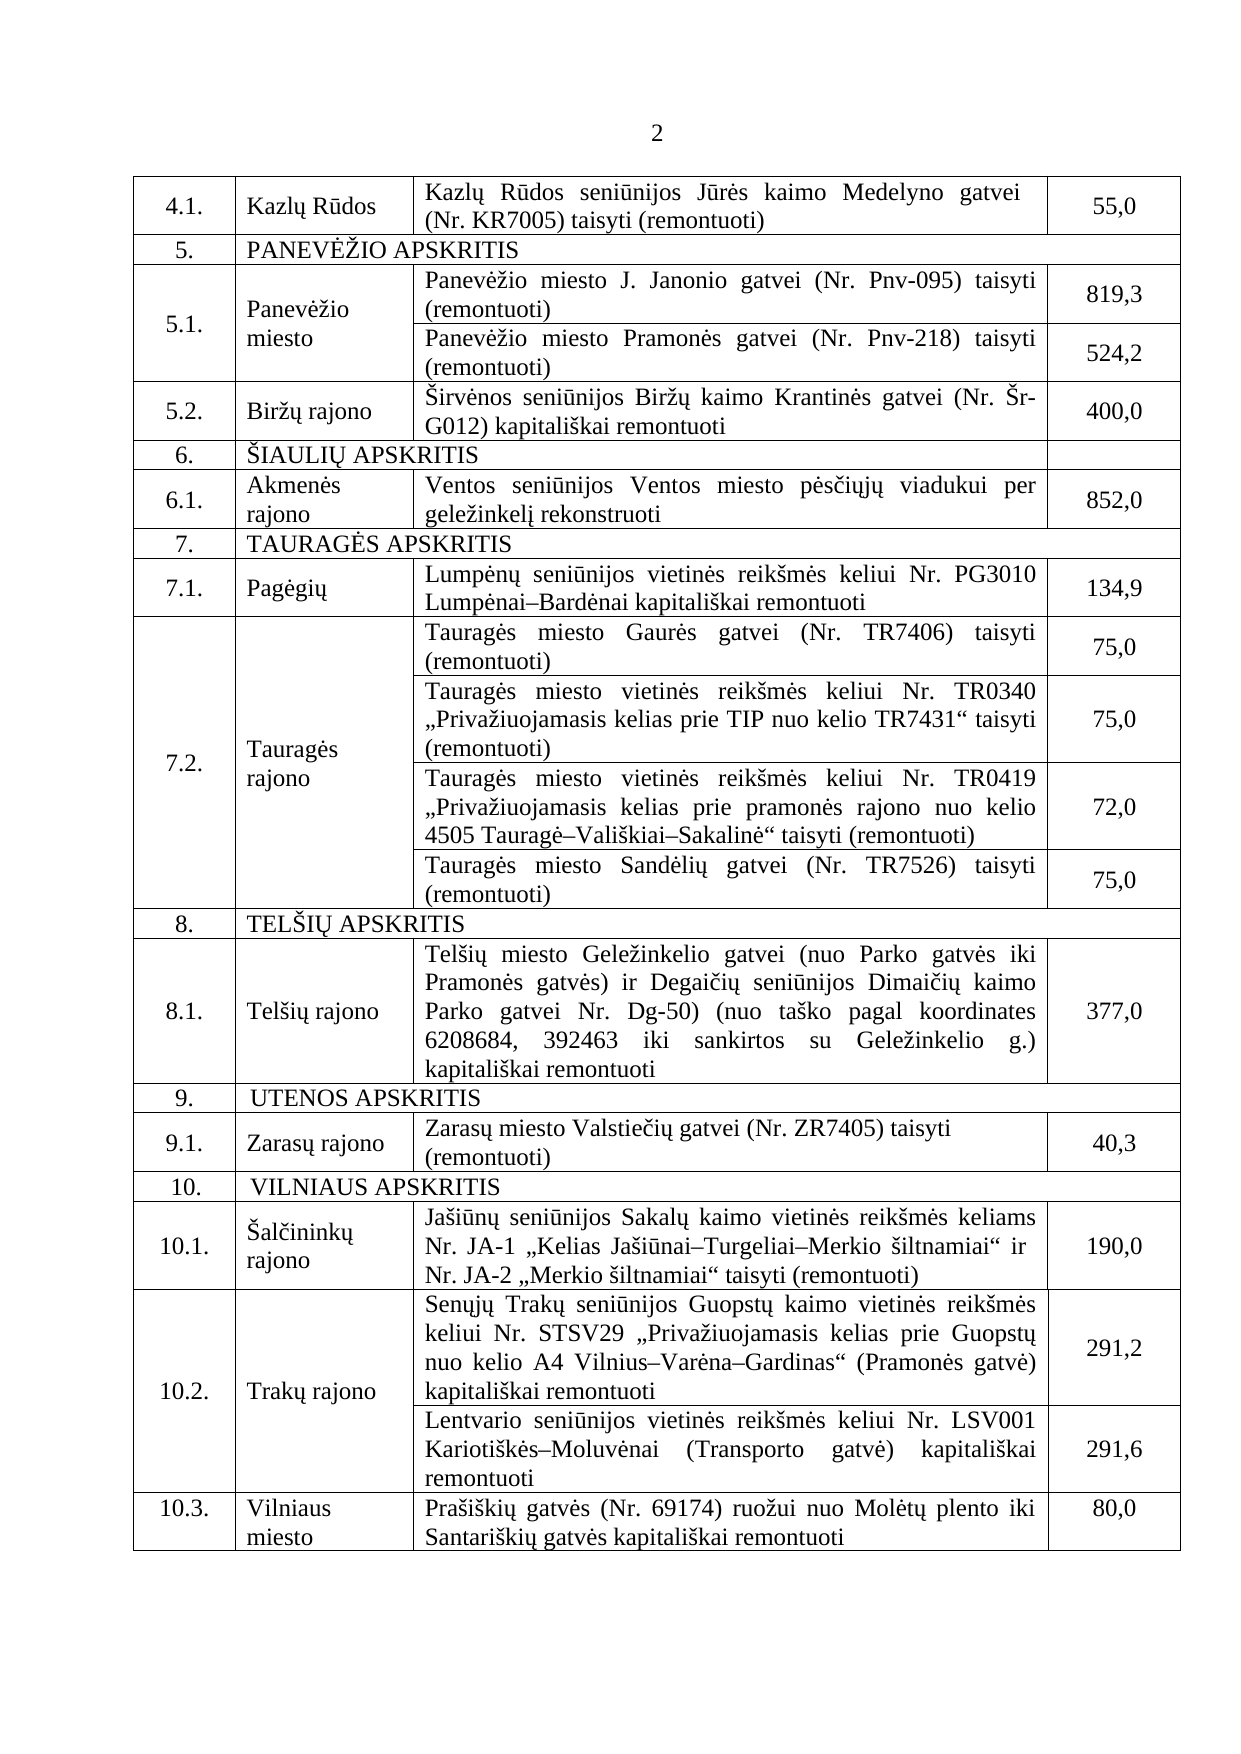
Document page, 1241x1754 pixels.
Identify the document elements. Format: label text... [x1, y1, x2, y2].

table_cell 190,0 [1048, 1202, 1180, 1288]
table_cell 291,6 [1049, 1406, 1180, 1492]
table_cell Šalčininkų rajono [236, 1202, 413, 1288]
table_cell 5.2. [134, 382, 235, 439]
table_cell Tauragės miesto vietinės reikšmės keliui Nr. TR0419 „Privažiuojamasis kelias prie pramonės rajono nuo kelio 4505 Tauragė–Vališkiai–Sakalinė“ taisyti (remontuoti) [414, 763, 1047, 849]
table_cell Biržų rajono [236, 382, 413, 439]
table_cell TAURAGĖS APSKRITIS [236, 529, 1180, 558]
table_cell 4.1. [134, 177, 235, 234]
table_cell 8. [134, 909, 235, 938]
table_cell Širvėnos seniūnijos Biržų kaimo Krantinės gatvei (Nr. Šr-G012) kapitališkai remontuoti [414, 382, 1047, 439]
table_cell Tauragės rajono [236, 617, 413, 908]
table_cell Trakų rajono [236, 1290, 413, 1492]
table_cell 377,0 [1048, 939, 1180, 1082]
table_cell 7.1. [134, 559, 235, 616]
table_cell Senųjų Trakų seniūnijos Guopstų kaimo vietinės reikšmės keliui Nr. STSV29 „Privažiuojamasis kelias prie Guopstų nuo kelio A4 Vilnius–Varėna–Gardinas“ (Pramonės gatvė) kapitališkai remontuoti [414, 1290, 1048, 1404]
table_cell PANEVĖŽIO APSKRITIS [236, 235, 1180, 264]
table_cell Jašiūnų seniūnijos Sakalų kaimo vietinės reikšmės keliams Nr. JA-1 „Kelias Jašiūnai–Turgeliai–Merkio šiltnamiai“ ir Nr. JA-2 „Merkio šiltnamiai“ taisyti (remontuoti) [414, 1202, 1047, 1288]
table_cell 134,9 [1048, 559, 1180, 616]
table_cell 80,0 [1049, 1493, 1180, 1550]
table_cell Telšių rajono [236, 939, 413, 1082]
table_cell Tauragės miesto vietinės reikšmės keliui Nr. TR0340 „Privažiuojamasis kelias prie TIP nuo kelio TR7431“ taisyti (remontuoti) [414, 676, 1047, 762]
table_cell 75,0 [1048, 676, 1180, 762]
table_cell 10.3. [134, 1493, 235, 1550]
table_cell 291,2 [1049, 1290, 1180, 1404]
table_cell 72,0 [1048, 763, 1180, 849]
table_cell Zarasų miesto Valstiečių gatvei (Nr. ZR7405) taisyti (remontuoti) [414, 1113, 1047, 1171]
table_cell ŠIAULIŲ APSKRITIS [236, 441, 1047, 469]
table_cell 6. [134, 441, 235, 469]
table_cell Prašiškių gatvės (Nr. 69174) ruožui nuo Molėtų plento iki Santariškių gatvės kapitališkai remontuoti [414, 1493, 1048, 1550]
table_cell 10.2. [134, 1290, 235, 1492]
table_cell 10. [134, 1172, 235, 1201]
table_cell 819,3 [1048, 265, 1180, 322]
table_cell Akmenės rajono [236, 470, 413, 528]
table_cell Kazlų Rūdos seniūnijos Jūrės kaimo Medelyno gatvei (Nr. KR7005) taisyti (remontuoti) [414, 177, 1047, 234]
table_cell 9.1. [134, 1113, 235, 1171]
table_cell 852,0 [1048, 470, 1180, 528]
table_cell 400,0 [1048, 382, 1180, 439]
table_cell Panevėžio miesto [236, 265, 413, 381]
table_cell 75,0 [1048, 617, 1180, 675]
table_cell 6.1. [134, 470, 235, 528]
table_cell Telšių miesto Geležinkelio gatvei (nuo Parko gatvės iki Pramonės gatvės) ir Degaičių seniūnijos Dimaičių kaimo Parko gatvei Nr. Dg-50) (nuo taško pagal koordinates 6208684, 392463 iki sankirtos su Geležinkelio g.) kapitališkai remontuoti [414, 939, 1047, 1082]
table_cell Tauragės miesto Gaurės gatvei (Nr. TR7406) taisyti (remontuoti) [414, 617, 1047, 675]
table_cell Vilniaus miesto [236, 1493, 413, 1550]
table_cell TELŠIŲ APSKRITIS [236, 909, 1180, 938]
table_cell Kazlų Rūdos [236, 177, 413, 234]
table_cell Zarasų rajono [236, 1113, 413, 1171]
table_cell UTENOS APSKRITIS [236, 1084, 1180, 1112]
table_cell 75,0 [1048, 850, 1180, 908]
table_cell 5.1. [134, 265, 235, 381]
table_cell VILNIAUS APSKRITIS [236, 1172, 1180, 1201]
table_cell 524,2 [1048, 324, 1180, 381]
table_cell Lentvario seniūnijos vietinės reikšmės keliui Nr. LSV001 Kariotiškės–Moluvėnai (Transporto gatvė) kapitališkai remontuoti [414, 1406, 1048, 1492]
table_cell 10.1. [134, 1202, 235, 1288]
table_cell Panevėžio miesto Pramonės gatvei (Nr. Pnv-218) taisyti (remontuoti) [414, 324, 1047, 381]
table_cell 5. [134, 235, 235, 264]
table_cell Panevėžio miesto J. Janonio gatvei (Nr. Pnv-095) taisyti (remontuoti) [414, 265, 1047, 322]
table_cell Pagėgių [236, 559, 413, 616]
table_cell Ventos seniūnijos Ventos miesto pėsčiųjų viadukui per geležinkelį rekonstruoti [414, 470, 1047, 528]
table_cell 7. [134, 529, 235, 558]
table_cell [1048, 441, 1180, 469]
table_cell 55,0 [1048, 177, 1180, 234]
table_cell 8.1. [134, 939, 235, 1082]
table_cell 9. [134, 1084, 235, 1112]
table_cell Tauragės miesto Sandėlių gatvei (Nr. TR7526) taisyti (remontuoti) [414, 850, 1047, 908]
table_cell 7.2. [134, 617, 235, 908]
table_cell 40,3 [1048, 1113, 1180, 1171]
table_cell Lumpėnų seniūnijos vietinės reikšmės keliui Nr. PG3010 Lumpėnai–Bardėnai kapitališkai remontuoti [414, 559, 1047, 616]
